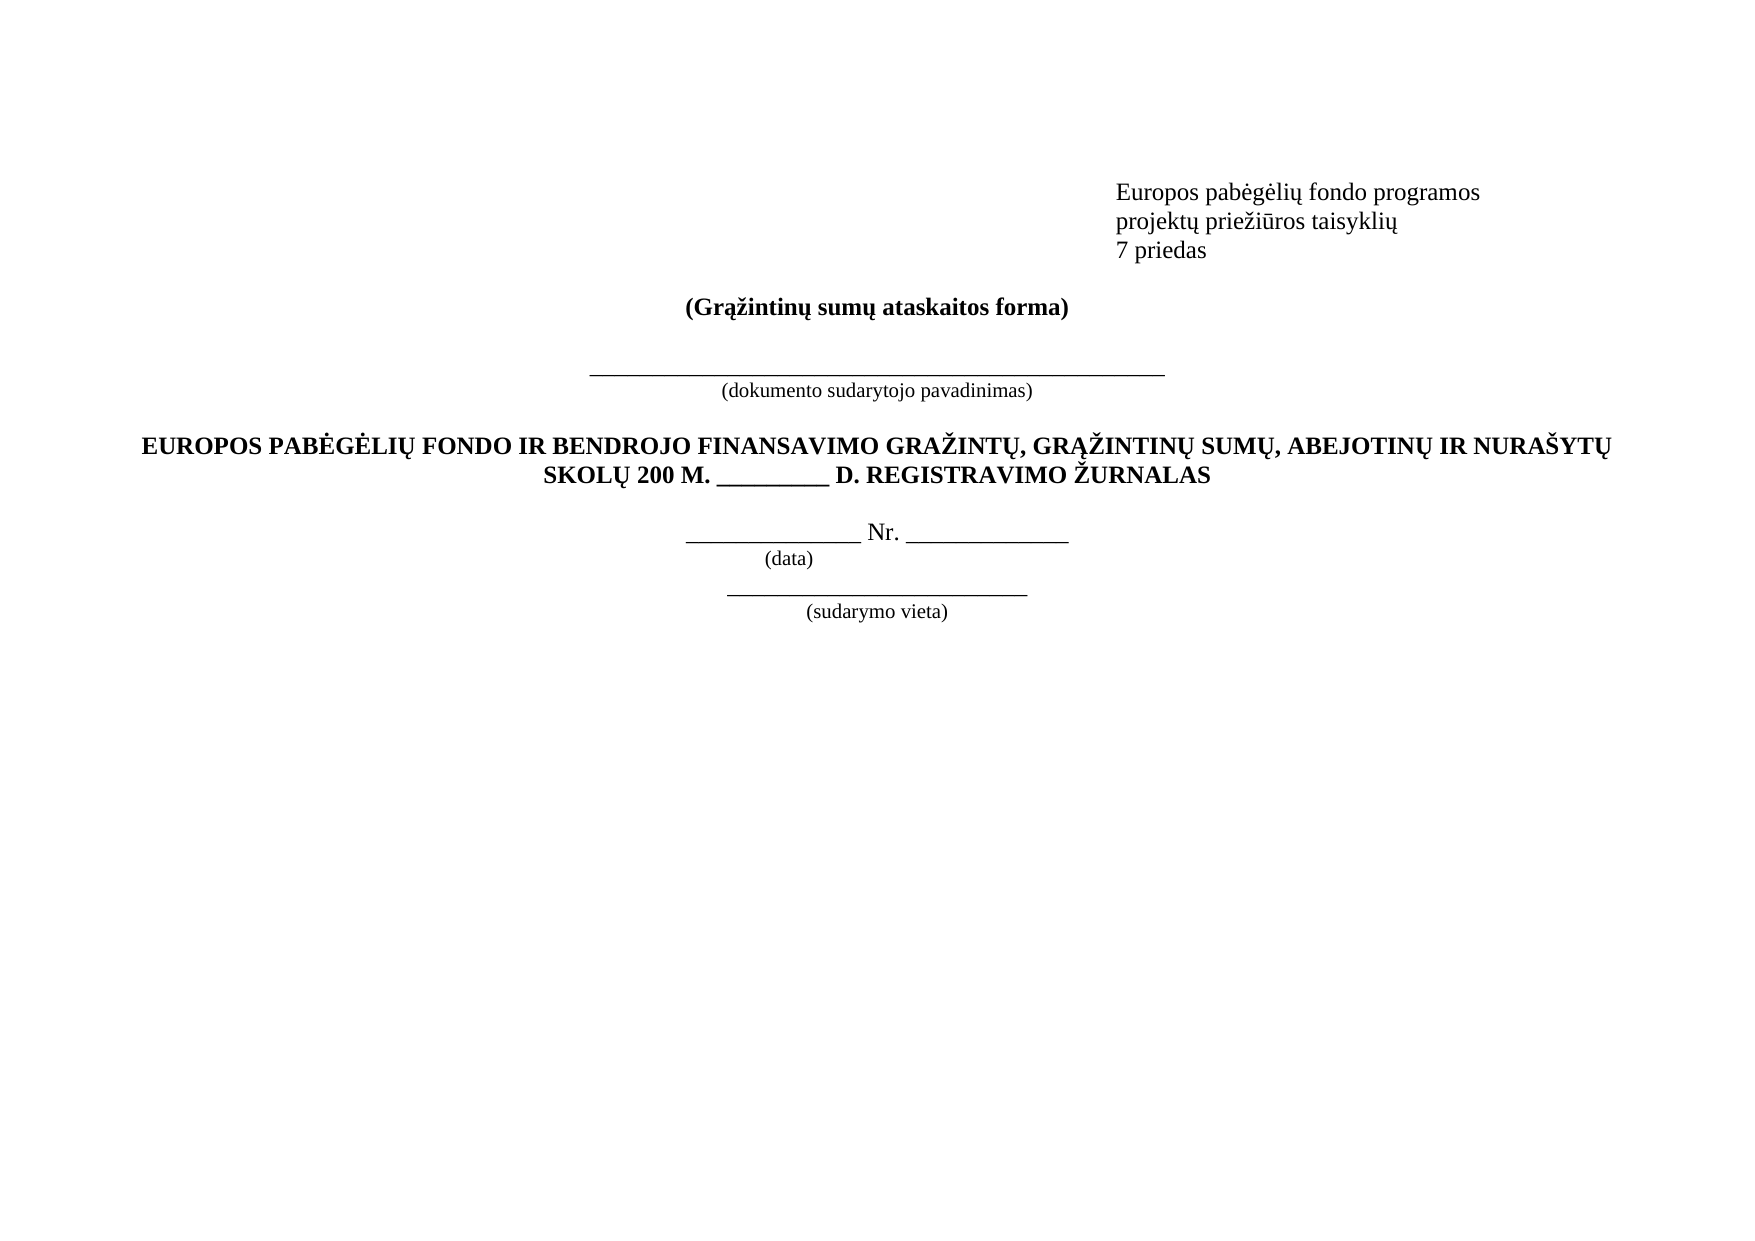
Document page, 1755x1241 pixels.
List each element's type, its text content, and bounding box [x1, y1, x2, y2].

text projektų priežiūros taisyklių [118, 206, 1636, 235]
text ______________________________________________ [118, 350, 1636, 378]
text EUROPOS PABĖGĖLIŲ FONDO IR BENDROJO FINANSAVIMO GRAŽINTŲ, GRĄŽINTINŲ SUMŲ, ABEJOTINŲ IR NURAŠYTŲ SKOLŲ 200 M. _________ D. REGISTRAVIMO ŽURNALAS [118, 431, 1636, 489]
text (dokumento sudarytojo pavadinimas) [118, 378, 1636, 402]
text (sudarymo vieta) [118, 599, 1636, 623]
text 7 priedas [118, 235, 1636, 263]
text (data) [118, 546, 1636, 570]
text Europos pabėgėlių fondo programos [118, 177, 1636, 206]
text ________________________ [118, 570, 1636, 599]
text ______________ Nr. _____________ [118, 517, 1636, 546]
text (Grąžintinų sumų ataskaitos forma) [118, 292, 1636, 321]
